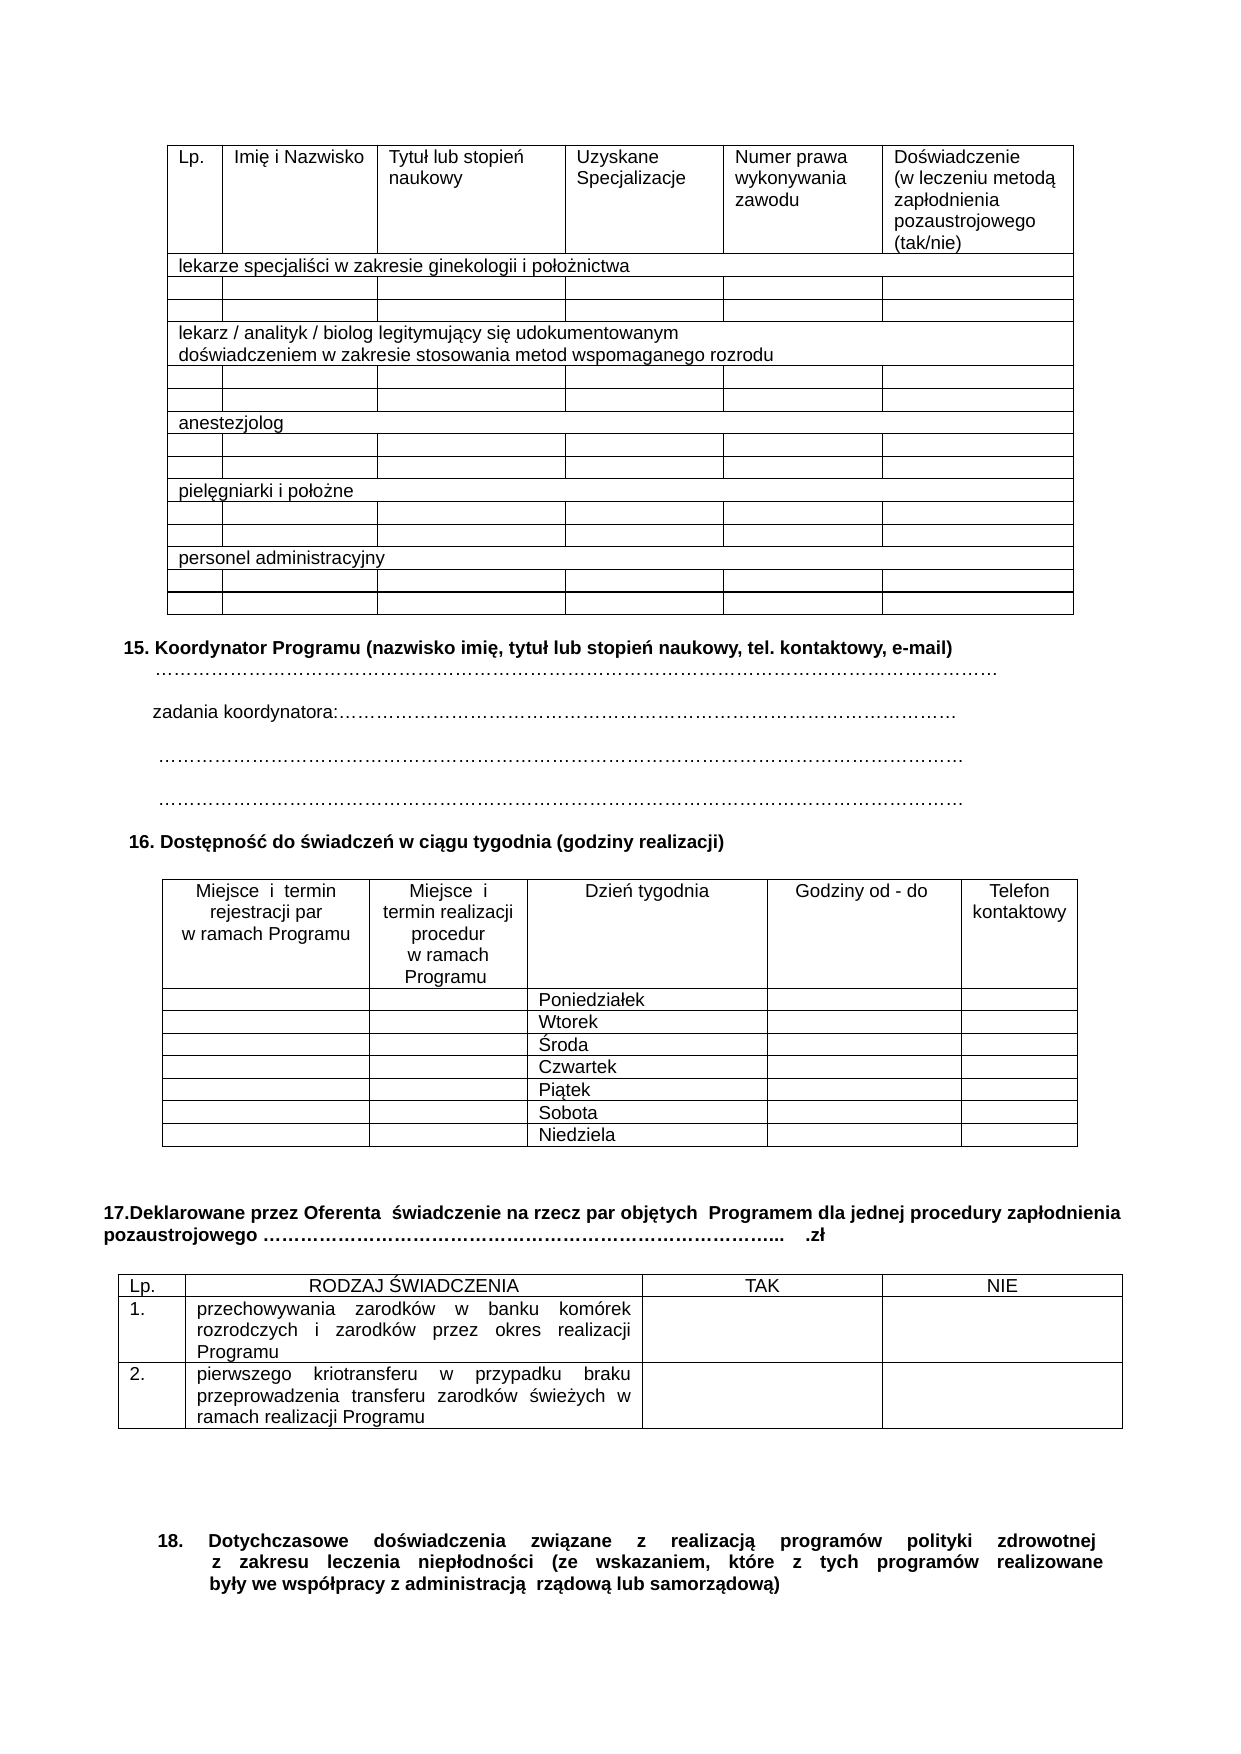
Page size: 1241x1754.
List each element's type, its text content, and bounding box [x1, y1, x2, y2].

table_cell Piątek [528, 1079, 767, 1100]
table_cell [768, 1079, 961, 1100]
table_cell [370, 1101, 527, 1123]
table_cell [378, 525, 565, 546]
table_cell [566, 593, 723, 614]
table_cell [223, 300, 377, 321]
table_cell Środa [528, 1034, 767, 1055]
text 16. Dostępność do świadczeń w ciągu tygodnia (godziny realizacji) [118, 831, 1122, 852]
table_cell [168, 389, 222, 411]
table_cell [223, 277, 377, 298]
table_cell [883, 389, 1073, 411]
table_cell [883, 457, 1073, 478]
table_header TAK [643, 1275, 882, 1296]
text 17.Deklarowane przez Oferenta świadczenie na rzecz par objętych Programem dla jednej procedury zapłodnienia pozaustrojowego ………………………………………………………………………... .zł [103, 1202, 1122, 1245]
table_cell 1. [119, 1297, 185, 1362]
table_cell Sobota [528, 1101, 767, 1123]
table_cell [378, 366, 565, 388]
table_cell pielęgniarki i położne [168, 479, 1073, 501]
table_cell [962, 1124, 1077, 1146]
table_cell [163, 1079, 369, 1100]
table_cell [768, 1056, 961, 1078]
table_cell [768, 1101, 961, 1123]
table_cell [378, 502, 565, 523]
table_cell [223, 434, 377, 456]
table_cell [223, 593, 377, 614]
table_header RODZAJ ŚWIADCZENIA [186, 1275, 642, 1296]
table_cell [566, 434, 723, 456]
table_cell [566, 525, 723, 546]
table_cell [962, 1056, 1077, 1078]
table_cell [378, 570, 565, 591]
table_cell [378, 277, 565, 298]
table_cell [962, 1034, 1077, 1055]
table_cell [724, 389, 882, 411]
table_header Numer prawa wykonywania zawodu [724, 146, 882, 253]
table_cell [370, 1056, 527, 1078]
text 18. Dotychczasowe doświadczenia związane z realizacją programów polityki zdrowotnej z zakresu leczenia niepłodności (ze wskazaniem, które z tych programów realizowane były we współpracy z administracją rządową lub samorządową) [157, 1529, 1122, 1594]
table_cell [168, 434, 222, 456]
text ………………………………………………………………………………………………………………… [152, 723, 1122, 766]
table_cell [378, 300, 565, 321]
table_cell Czwartek [528, 1056, 767, 1078]
text ………………………………………………………………………………………………………………… [152, 787, 1122, 809]
table_cell [724, 502, 882, 523]
table_cell [168, 525, 222, 546]
table_cell lekarze specjaliści w zakresie ginekologii i położnictwa [168, 254, 1073, 276]
table_cell [883, 1297, 1122, 1362]
table_cell [163, 1056, 369, 1078]
table_cell [370, 1079, 527, 1100]
table_cell [724, 593, 882, 614]
table_cell [223, 457, 377, 478]
table_cell [223, 570, 377, 591]
table_cell [962, 989, 1077, 1010]
table_cell [378, 457, 565, 478]
table_header Miejsce i termin realizacji procedur w ramach Programu [370, 880, 527, 987]
table_cell [566, 277, 723, 298]
table_cell 2. [119, 1363, 185, 1428]
table_header Miejsce i termin rejestracji par w ramach Programu [163, 880, 369, 987]
table_header Dzień tygodnia [528, 880, 767, 987]
table_cell [883, 502, 1073, 523]
table_cell lekarz / analityk / biolog legitymujący się udokumentowanym doświadczeniem w zakresie stosowania metod wspomaganego rozrodu [168, 322, 1073, 365]
table_cell Niedziela [528, 1124, 767, 1146]
table_cell [566, 457, 723, 478]
table_cell [962, 1101, 1077, 1123]
table_cell [566, 570, 723, 591]
text ……………………………………………………………………………………………………………………… [118, 658, 1122, 680]
table_cell [163, 1011, 369, 1033]
table_cell [724, 300, 882, 321]
table_cell [724, 525, 882, 546]
table_cell [643, 1363, 882, 1428]
table_cell [724, 457, 882, 478]
table_cell personel administracyjny [168, 547, 1073, 569]
table_cell [962, 1079, 1077, 1100]
table_cell [768, 1011, 961, 1033]
table_cell [168, 593, 222, 614]
table_cell [883, 434, 1073, 456]
table_cell [883, 300, 1073, 321]
table_cell [768, 1124, 961, 1146]
table_cell [378, 389, 565, 411]
table_header Doświadczenie (w leczeniu metodą zapłodnienia pozaustrojowego (tak/nie) [883, 146, 1073, 253]
table_cell [883, 593, 1073, 614]
table_cell [643, 1297, 882, 1362]
table_cell [724, 434, 882, 456]
table_cell [223, 366, 377, 388]
table_header Uzyskane Specjalizacje [566, 146, 723, 253]
table_cell [168, 300, 222, 321]
table_cell [724, 570, 882, 591]
table_cell [566, 366, 723, 388]
table_header Lp. [168, 146, 222, 253]
table_cell [168, 502, 222, 523]
table_header NIE [883, 1275, 1122, 1296]
table_cell [370, 989, 527, 1010]
table_cell [163, 989, 369, 1010]
table_cell [768, 1034, 961, 1055]
table_cell [168, 570, 222, 591]
table_cell Wtorek [528, 1011, 767, 1033]
text zadania koordynatora:……………………………………………………………………………………… [152, 701, 1122, 723]
table_cell [883, 525, 1073, 546]
table_cell [370, 1124, 527, 1146]
table_cell [768, 989, 961, 1010]
table_cell [724, 366, 882, 388]
table_header Tytuł lub stopień naukowy [378, 146, 565, 253]
table_cell [168, 277, 222, 298]
table_header Lp. [119, 1275, 185, 1296]
table_header Telefon kontaktowy [962, 880, 1077, 987]
table_cell [883, 366, 1073, 388]
table_cell [883, 277, 1073, 298]
table_cell [962, 1011, 1077, 1033]
table_cell [168, 457, 222, 478]
text 15. Koordynator Programu (nazwisko imię, tytuł lub stopień naukowy, tel. kontaktowy, e-mail) [118, 637, 1122, 658]
table_header Imię i Nazwisko [223, 146, 377, 253]
table_cell pierwszego kriotransferu w przypadku braku przeprowadzenia transferu zarodków świeżych w ramach realizacji Programu [186, 1363, 642, 1428]
table_cell [566, 502, 723, 523]
table_cell [223, 502, 377, 523]
table_cell [883, 1363, 1122, 1428]
table_cell [163, 1034, 369, 1055]
table_cell [370, 1034, 527, 1055]
table_cell [378, 593, 565, 614]
table_header Godziny od - do [768, 880, 961, 987]
table_cell anestezjolog [168, 412, 1073, 433]
table_cell [168, 366, 222, 388]
table_cell [163, 1124, 369, 1146]
table_cell [223, 389, 377, 411]
table_cell Poniedziałek [528, 989, 767, 1010]
table_cell [724, 277, 882, 298]
table_cell [566, 389, 723, 411]
table_cell [883, 570, 1073, 591]
table_cell przechowywania zarodków w banku komórek rozrodczych i zarodków przez okres realizacji Programu [186, 1297, 642, 1362]
table_cell [163, 1101, 369, 1123]
table_cell [223, 525, 377, 546]
table_cell [370, 1011, 527, 1033]
table_cell [378, 434, 565, 456]
table_cell [566, 300, 723, 321]
